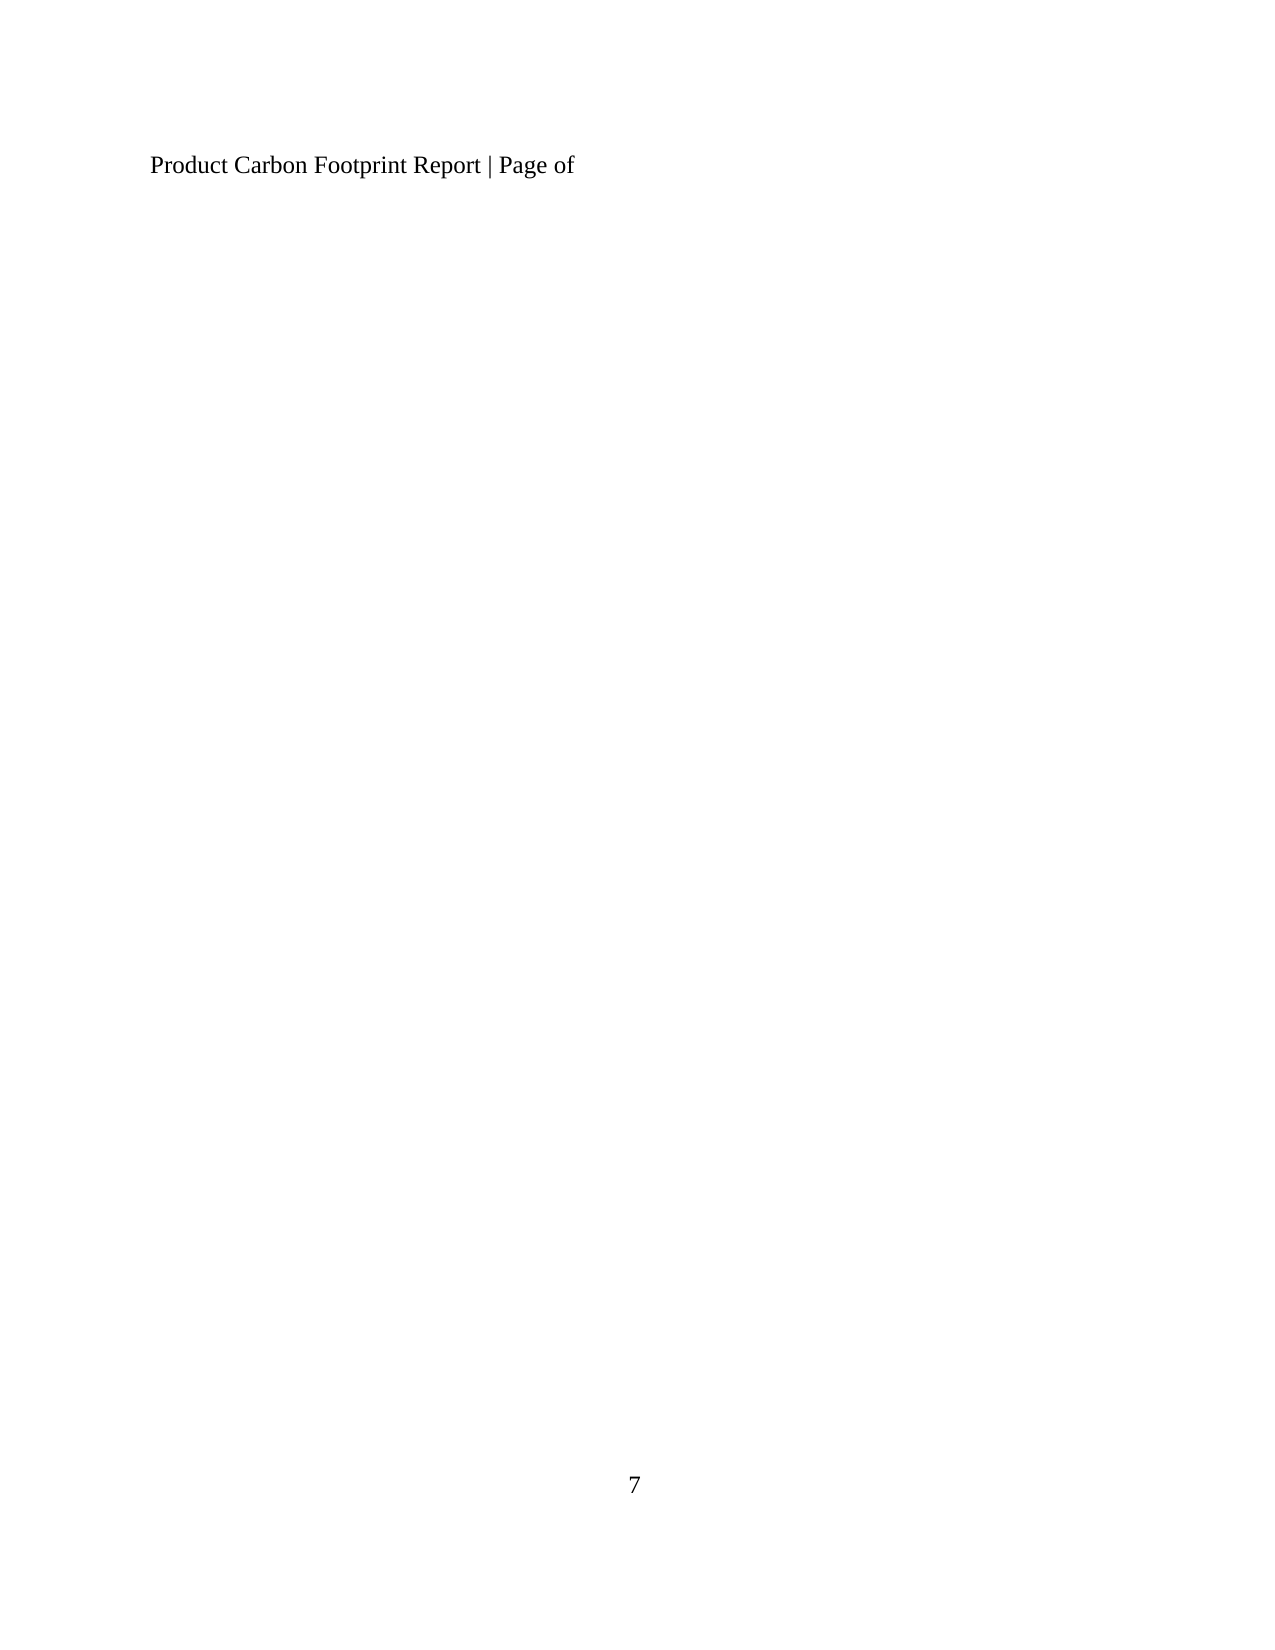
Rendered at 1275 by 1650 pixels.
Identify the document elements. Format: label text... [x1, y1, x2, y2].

text Product Carbon Footprint Report | Page of [150, 150, 1125, 179]
